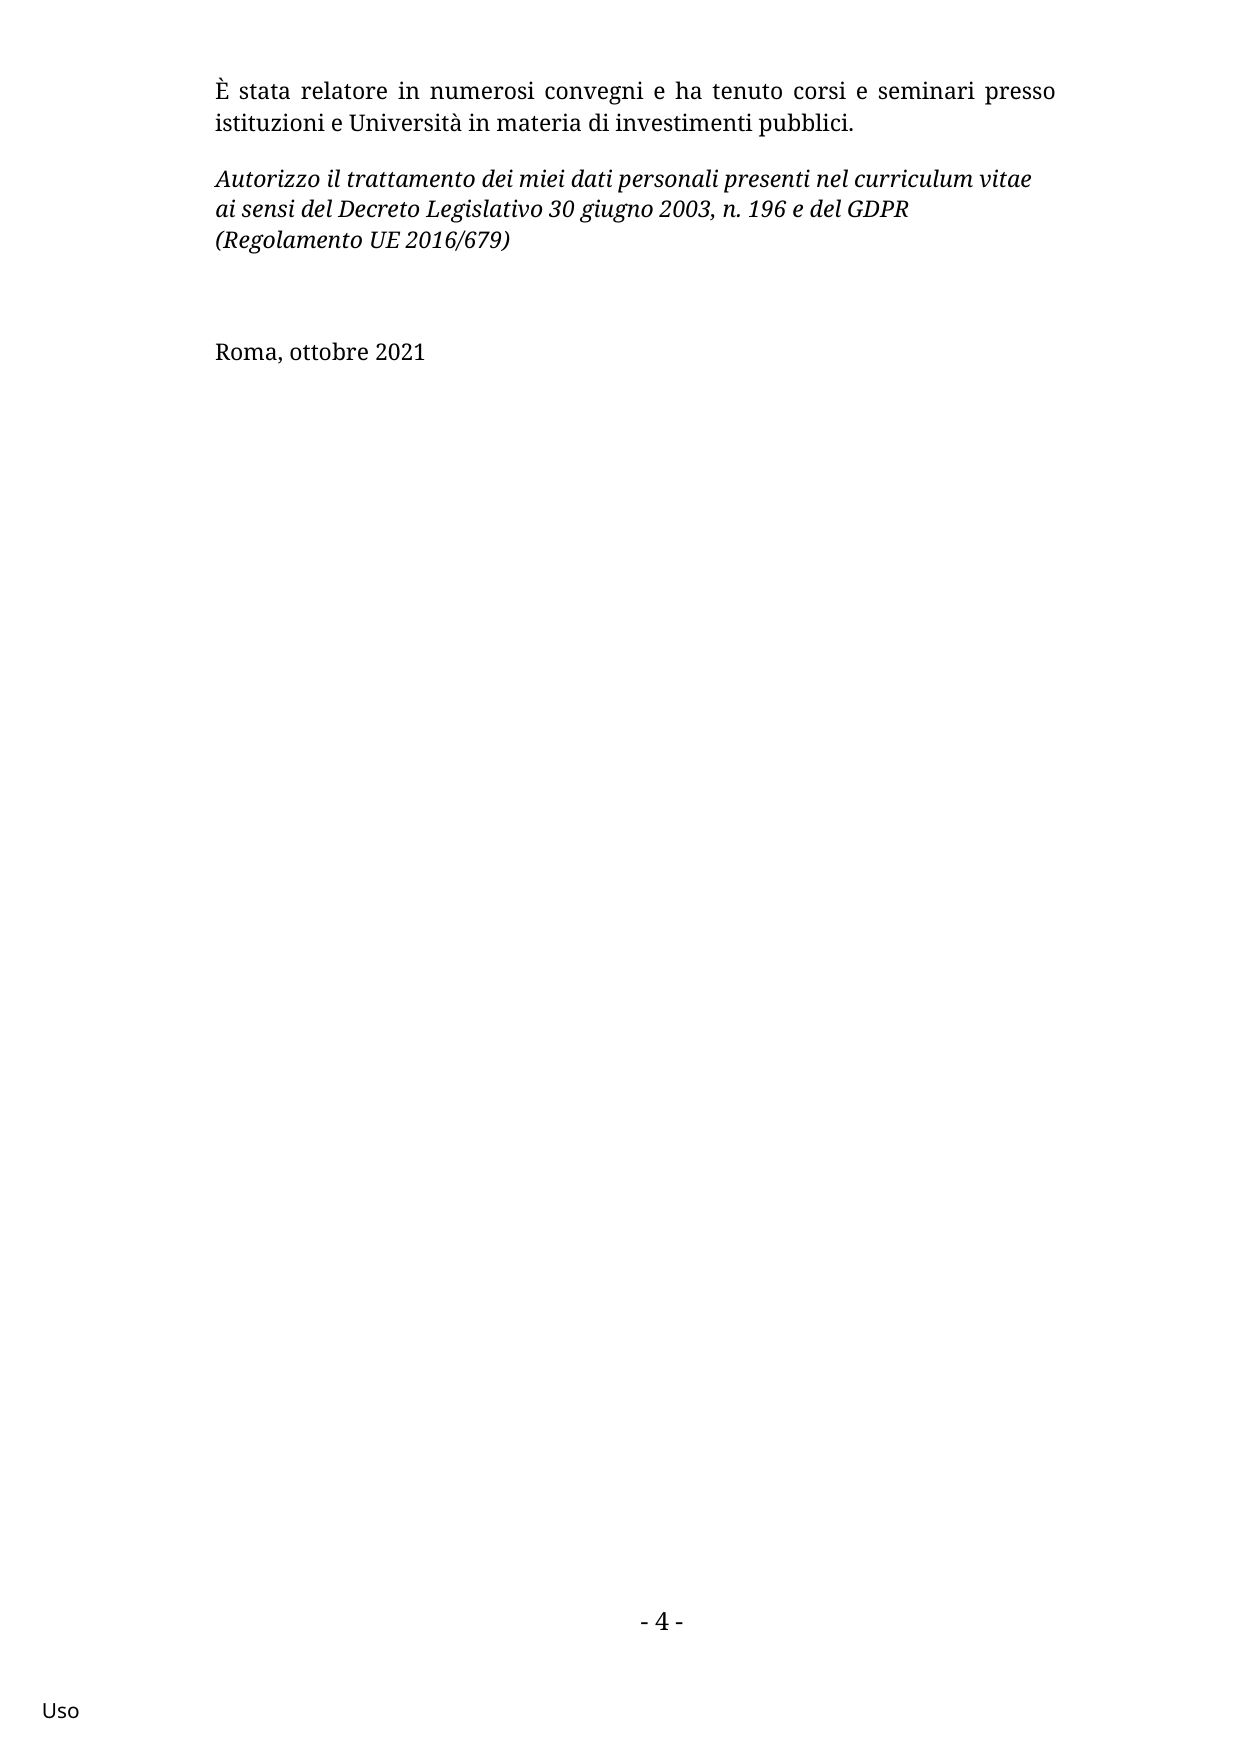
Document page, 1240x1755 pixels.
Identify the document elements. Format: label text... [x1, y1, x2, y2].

text Autorizzo il trattamento dei miei dati personali presenti nel curriculum vitae ai sensi del Decreto Legislativo 30 giugno 2003, n. 196 e del GDPR (Regolamento UE 2016/679) [215, 163, 1057, 255]
text È stata relatore in numerosi convegni e ha tenuto corsi e seminari presso istituzioni e Università in materia di investimenti pubblici. [215, 75, 1057, 138]
text Roma, ottobre 2021 [215, 336, 1057, 367]
